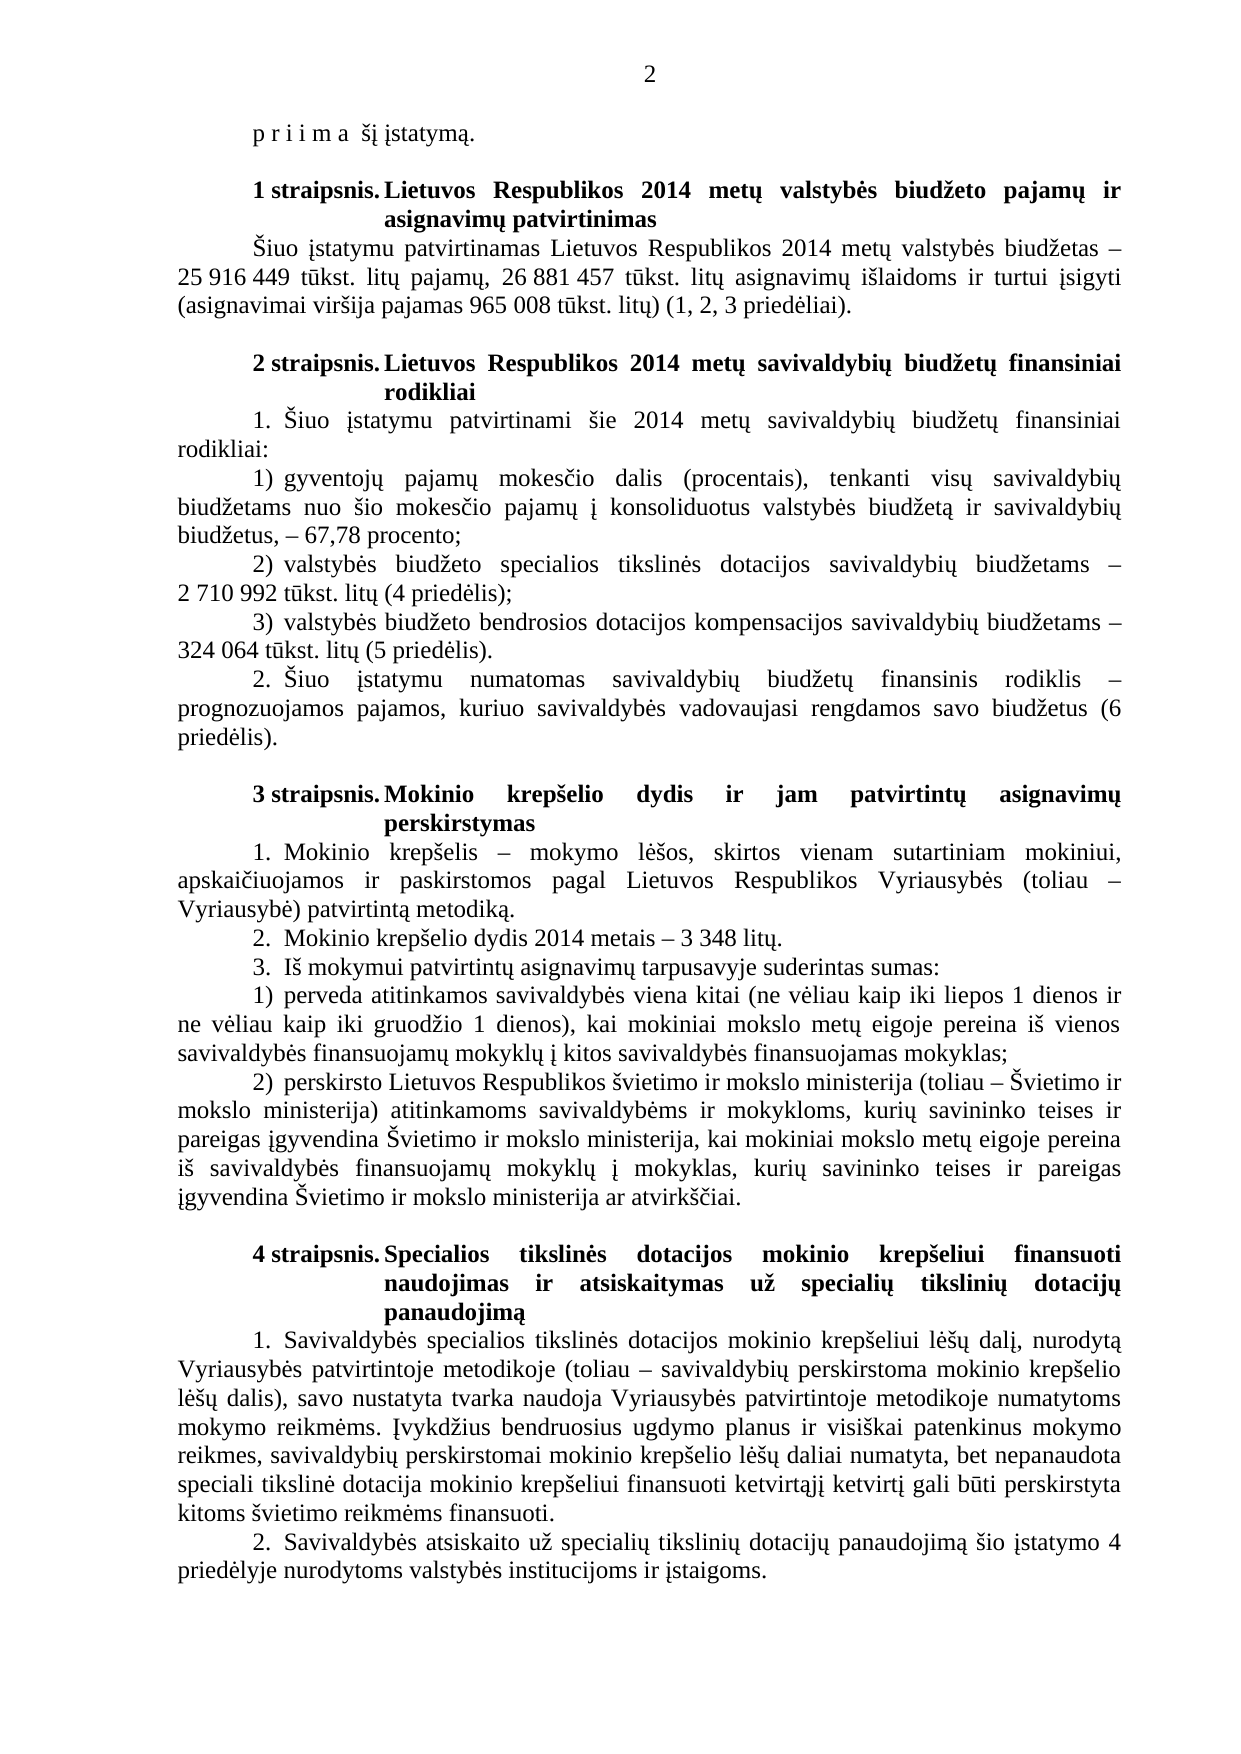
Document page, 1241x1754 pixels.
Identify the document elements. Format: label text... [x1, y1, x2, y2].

text 1) gyventojų pajamų mokesčio dalis (procentais), tenkanti visų savivaldybių biudžetams nuo šio mokesčio pajamų į konsoliduotus valstybės biudžetą ir savivaldybių biudžetus, – 67,78 procento; [177, 463, 1122, 549]
text 2) valstybės biudžeto specialios tikslinės dotacijos savivaldybių biudžetams – 2 710 992 tūkst. litų (4 priedėlis); [177, 549, 1122, 607]
text 3) valstybės biudžeto bendrosios dotacijos kompensacijos savivaldybių biudžetams – 324 064 tūkst. litų (5 priedėlis). [177, 607, 1122, 664]
text 1. Savivaldybės specialios tikslinės dotacijos mokinio krepšeliui lėšų dalį, nurodytą Vyriausybės patvirtintoje metodikoje (toliau – savivaldybių perskirstoma mokinio krepšelio lėšų dalis), savo nustatyta tvarka naudoja Vyriausybės patvirtintoje metodikoje numatytoms mokymo reikmėms. Įvykdžius bendruosius ugdymo planus ir visiškai patenkinus mokymo reikmes, savivaldybių perskirstomai mokinio krepšelio lėšų daliai numatyta, bet nepanaudota speciali tikslinė dotacija mokinio krepšeliui finansuoti ketvirtąjį ketvirtį gali būti perskirstyta kitoms švietimo reikmėms finansuoti. [177, 1326, 1122, 1527]
text 3. Iš mokymui patvirtintų asignavimų tarpusavyje suderintas sumas: [177, 952, 1122, 981]
text 1. Mokinio krepšelis – mokymo lėšos, skirtos vienam sutartiniam mokiniui, apskaičiuojamos ir paskirstomos pagal Lietuvos Respublikos Vyriausybės (toliau – Vyriausybė) patvirtintą metodiką. [177, 837, 1122, 923]
text 2. Mokinio krepšelio dydis 2014 metais – 3 348 litų. [177, 923, 1122, 952]
text 4 straipsnis. Specialios tikslinės dotacijos mokinio krepšeliui finansuoti naudojimas ir atsiskaitymas už specialių tikslinių dotacijų panaudojimą [252, 1239, 1122, 1326]
text p r i i m a šį įstatymą. [177, 118, 1122, 147]
text 2) perskirsto Lietuvos Respublikos švietimo ir mokslo ministerija (toliau – Švietimo ir mokslo ministerija) atitinkamoms savivaldybėms ir mokykloms, kurių savininko teises ir pareigas įgyvendina Švietimo ir mokslo ministerija, kai mokiniai mokslo metų eigoje pereina iš savivaldybės finansuojamų mokyklų į mokyklas, kurių savininko teises ir pareigas įgyvendina Švietimo ir mokslo ministerija ar atvirkščiai. [177, 1067, 1122, 1211]
text 1) perveda atitinkamos savivaldybės viena kitai (ne vėliau kaip iki liepos 1 dienos ir ne vėliau kaip iki gruodžio 1 dienos), kai mokiniai mokslo metų eigoje pereina iš vienos savivaldybės finansuojamų mokyklų į kitos savivaldybės finansuojamas mokyklas; [177, 981, 1122, 1067]
text 2. Šiuo įstatymu numatomas savivaldybių biudžetų finansinis rodiklis – prognozuojamos pajamos, kuriuo savivaldybės vadovaujasi rengdamos savo biudžetus (6 priedėlis). [177, 664, 1122, 751]
text 2 straipsnis. Lietuvos Respublikos 2014 metų savivaldybių biudžetų finansiniai rodikliai [252, 348, 1122, 406]
text 1 straipsnis. Lietuvos Respublikos 2014 metų valstybės biudžeto pajamų ir asignavimų patvirtinimas [252, 176, 1122, 233]
text 1. Šiuo įstatymu patvirtinami šie 2014 metų savivaldybių biudžetų finansiniai rodikliai: [177, 406, 1122, 463]
text 2. Savivaldybės atsiskaito už specialių tikslinių dotacijų panaudojimą šio įstatymo 4 priedėlyje nurodytoms valstybės institucijoms ir įstaigoms. [177, 1527, 1122, 1584]
text 3 straipsnis. Mokinio krepšelio dydis ir jam patvirtintų asignavimų perskirstymas [252, 779, 1122, 837]
text Šiuo įstatymu patvirtinamas Lietuvos Respublikos 2014 metų valstybės biudžetas – 25 916 449 tūkst. litų pajamų, 26 881 457 tūkst. litų asignavimų išlaidoms ir turtui įsigyti (asignavimai viršija pajamas 965 008 tūkst. litų) (1, 2, 3 priedėliai). [177, 233, 1122, 319]
